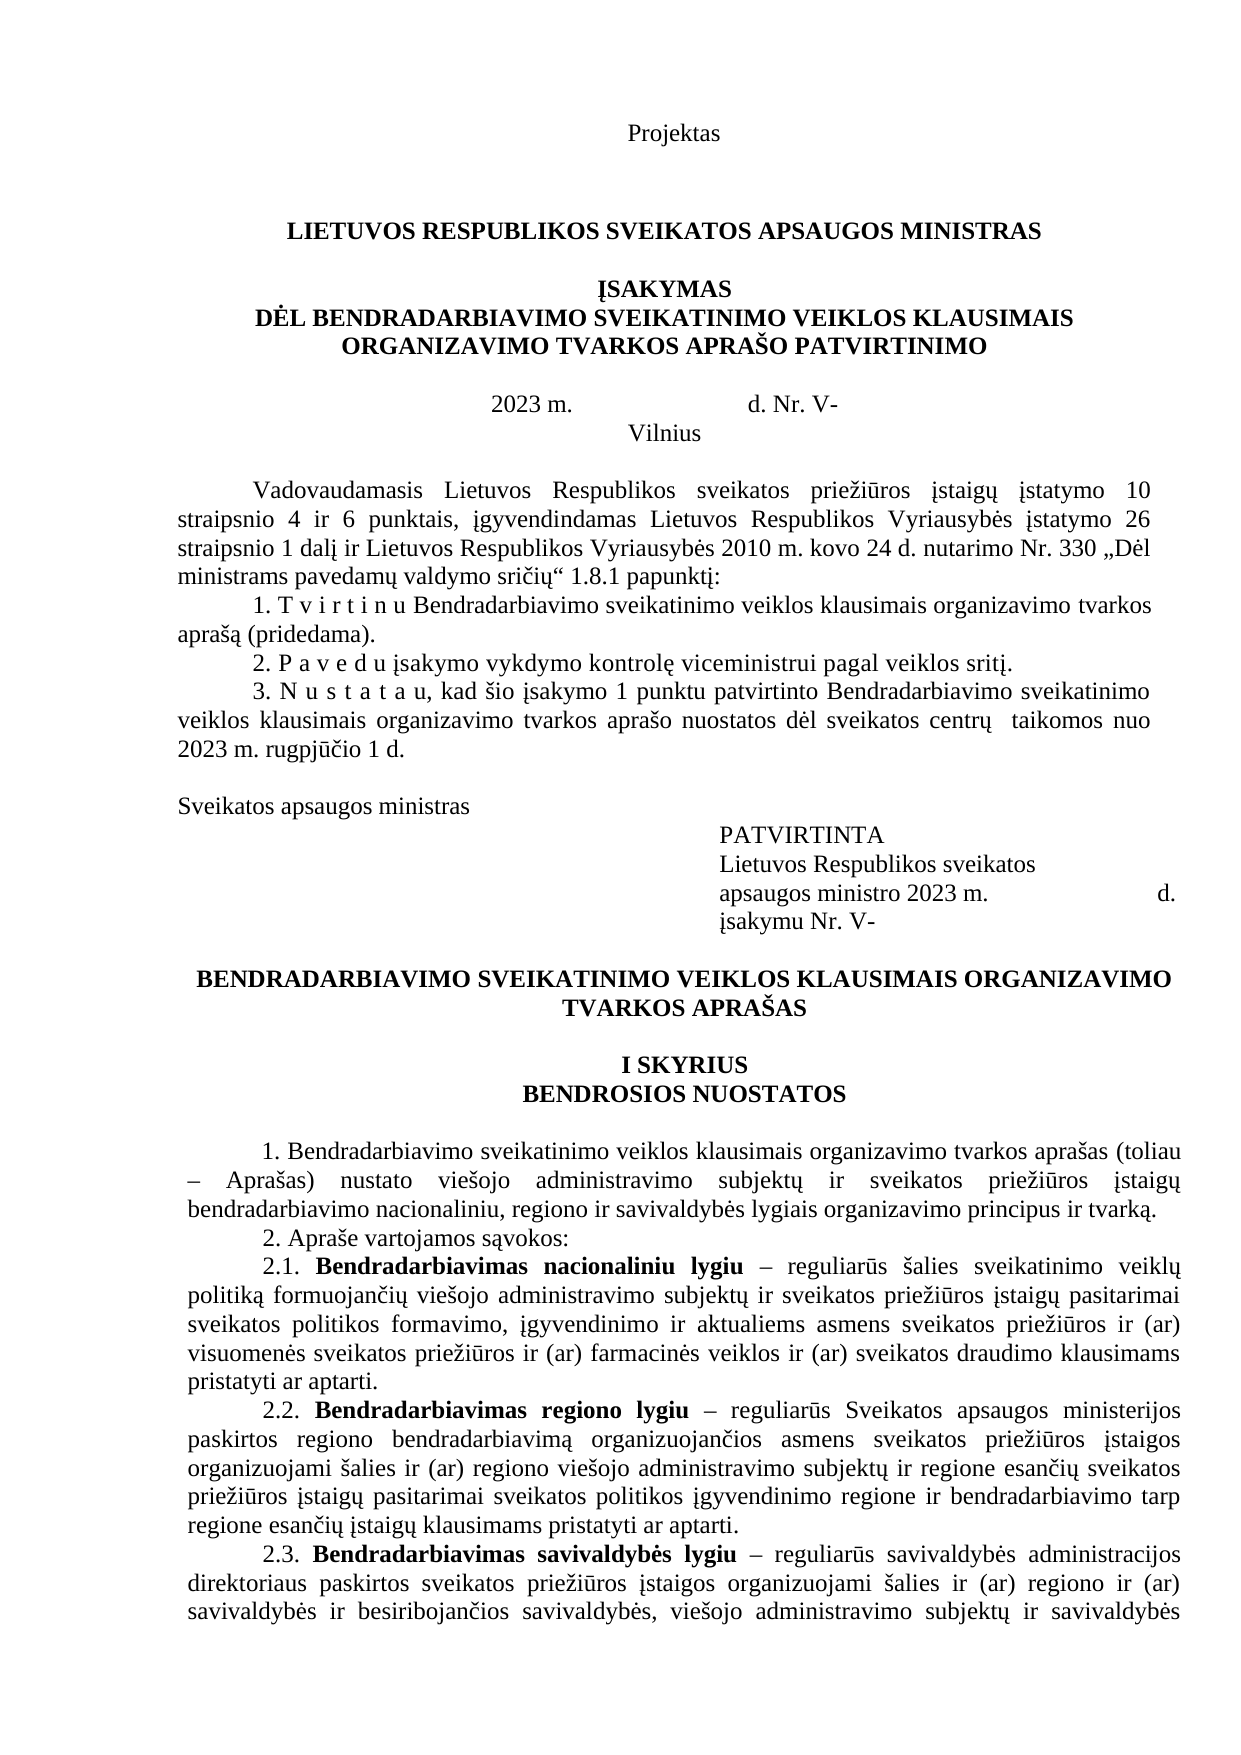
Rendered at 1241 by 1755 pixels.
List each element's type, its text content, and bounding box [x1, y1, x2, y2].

text 1. T v i r t i n u Bendradarbiavimo sveikatinimo veiklos klausimais organizavimo tvarkos aprašą (pridedama). [177, 590, 1152, 648]
text Lietuvos Respublikos sveikatos [719, 849, 1181, 878]
text DĖL BENDRADARBIAVIMO SVEIKATINIMO VEIKLOS KLAUSIMAIS ORGANIZAVIMO TVARKOS APRAŠO PATVIRTINIMO [177, 303, 1152, 360]
text 2.1. Bendradarbiavimas nacionaliniu lygiu – reguliarūs šalies sveikatinimo veiklų politiką formuojančių viešojo administravimo subjektų ir sveikatos priežiūros įstaigų pasitarimai sveikatos politikos formavimo, įgyvendinimo ir aktualiems asmens sveikatos priežiūros ir (ar) visuomenės sveikatos priežiūros ir (ar) farmacinės veiklos ir (ar) sveikatos draudimo klausimams pristatyti ar aptarti. [187, 1251, 1181, 1395]
text įsakymu Nr. V- [719, 906, 1181, 935]
text apsaugos ministro 2023 m. d. [719, 878, 1181, 906]
text BENDRADARBIAVIMO SVEIKATINIMO VEIKLOS KLAUSIMAIS ORGANIZAVIMO TVARKOS APRAŠAS [187, 964, 1181, 1021]
text Projektas [177, 118, 1152, 147]
text 2. P a v e d u įsakymo vykdymo kontrolę viceministrui pagal veiklos sritį. [177, 648, 1152, 676]
text 3. N u s t a t a u, kad šio įsakymo 1 punktu patvirtinto Bendradarbiavimo sveikatinimo veiklos klausimais organizavimo tvarkos aprašo nuostatos dėl sveikatos centrų taikomos nuo 2023 m. rugpjūčio 1 d. [177, 676, 1152, 763]
text I SKYRIUS [187, 1050, 1181, 1079]
text 1. Bendradarbiavimo sveikatinimo veiklos klausimais organizavimo tvarkos aprašas (toliau – Aprašas) nustato viešojo administravimo subjektų ir sveikatos priežiūros įstaigų bendradarbiavimo nacionaliniu, regiono ir savivaldybės lygiais organizavimo principus ir tvarką. [187, 1136, 1181, 1223]
text LIETUVOS RESPUBLIKOS SVEIKATOS APSAUGOS MINISTRAS [177, 216, 1152, 245]
text Sveikatos apsaugos ministras [177, 791, 1152, 820]
text 2.2. Bendradarbiavimas regiono lygiu – reguliarūs Sveikatos apsaugos ministerijos paskirtos regiono bendradarbiavimą organizuojančios asmens sveikatos priežiūros įstaigos organizuojami šalies ir (ar) regiono viešojo administravimo subjektų ir regione esančių sveikatos priežiūros įstaigų pasitarimai sveikatos politikos įgyvendinimo regione ir bendradarbiavimo tarp regione esančių įstaigų klausimams pristatyti ar aptarti. [187, 1395, 1181, 1539]
text 2. Apraše vartojamos sąvokos: [187, 1223, 1181, 1251]
text BENDROSIOS NUOSTATOS [187, 1079, 1181, 1108]
text 2.3. Bendradarbiavimas savivaldybės lygiu – reguliarūs savivaldybės administracijos direktoriaus paskirtos sveikatos priežiūros įstaigos organizuojami šalies ir (ar) regiono ir (ar) savivaldybės ir besiribojančios savivaldybės, viešojo administravimo subjektų ir savivaldybės [187, 1539, 1181, 1625]
text Vadovaudamasis Lietuvos Respublikos sveikatos priežiūros įstaigų įstatymo 10 straipsnio 4 ir 6 punktais, įgyvendindamas Lietuvos Respublikos Vyriausybės įstatymo 26 straipsnio 1 dalį ir Lietuvos Respublikos Vyriausybės 2010 m. kovo 24 d. nutarimo Nr. 330 „Dėl ministrams pavedamų valdymo sričių“ 1.8.1 papunktį: [177, 475, 1152, 590]
text ĮSAKYMAS [177, 274, 1152, 303]
text Vilnius [177, 418, 1152, 446]
text 2023 m. d. Nr. V- [177, 389, 1152, 418]
text PATVIRTINTA [719, 820, 1181, 849]
